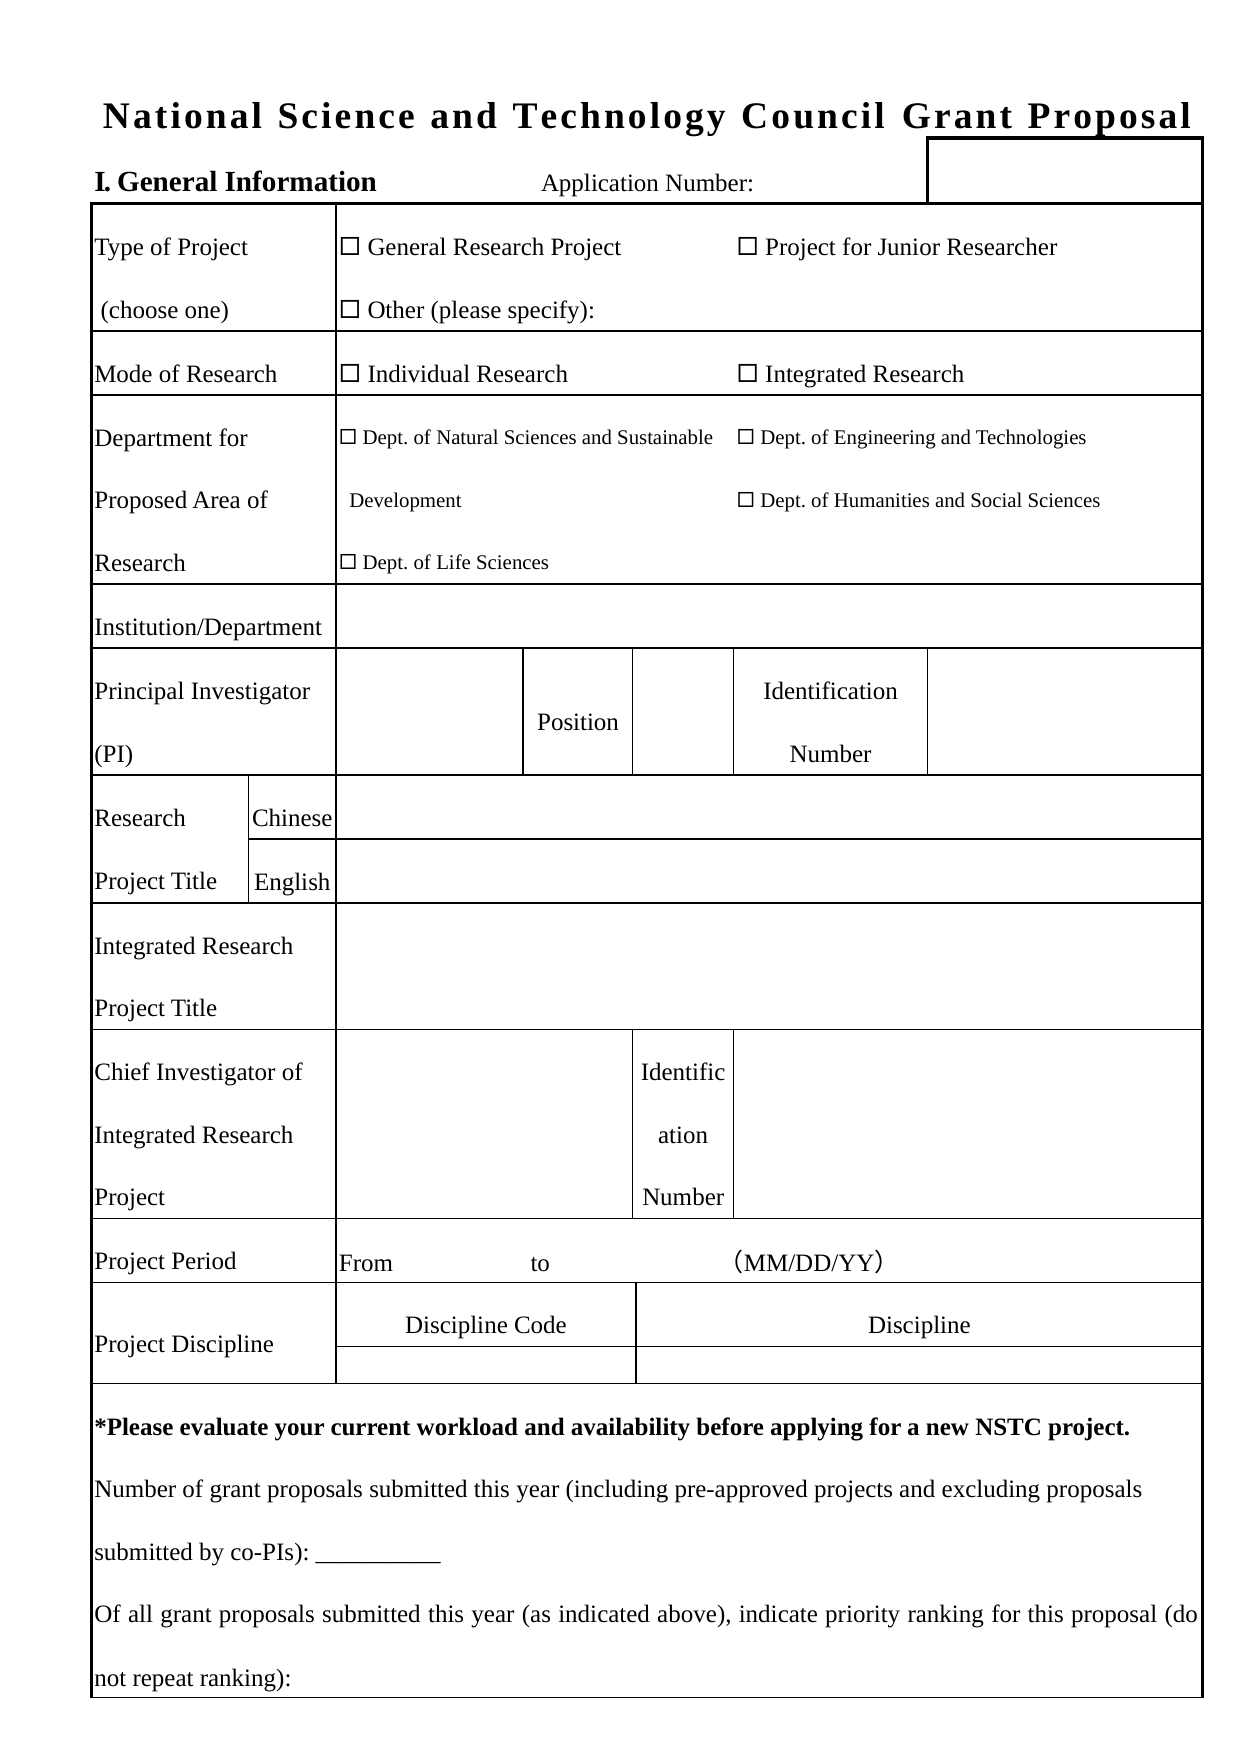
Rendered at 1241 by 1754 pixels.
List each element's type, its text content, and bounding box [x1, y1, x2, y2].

table_cell [337, 904, 1201, 1028]
table_cell From to （MM/DD/YY） [337, 1219, 1201, 1282]
table_cell  Dept. of Engineering and Technologies  Dept. of Humanities and Social Sciences [734, 396, 1201, 583]
table_cell Project Discipline [93, 1283, 335, 1383]
table_cell Research Project Title [93, 776, 248, 902]
table_cell Project Period [93, 1219, 335, 1282]
table_header [929, 140, 1201, 202]
table_cell [734, 1030, 1201, 1218]
table_cell [633, 649, 733, 774]
table_cell [337, 1030, 632, 1218]
table_cell Identification Number [633, 1030, 733, 1218]
table_cell  General Research Project  Other (please specify): [337, 205, 733, 330]
table_cell *Please evaluate your current workload and availability before applying for a new NSTC project. Number of grant proposals submitted this year (including pre-approved projects and excluding proposals submitted by co-PIs): __________ Of all grant proposals submitted this year (as indicated above), indicate priority ranking for this proposal (do not repeat ranking): [93, 1384, 1201, 1697]
table_cell [337, 776, 1201, 838]
table_cell Principal Investigator (PI) [93, 649, 335, 774]
table_cell [928, 649, 1201, 774]
table_cell [337, 840, 1201, 902]
table_cell [337, 585, 1201, 647]
table_cell Mode of Research [93, 332, 335, 394]
table_cell Identification Number [734, 649, 927, 774]
table_cell Department for Proposed Area of Research [93, 396, 335, 583]
subtitle National Science and Technology Council Grant Proposal [94, 74, 1200, 136]
table_cell Type of Project (choose one) [93, 205, 335, 330]
table_cell Chinese [249, 776, 335, 838]
table_cell Integrated Research Project Title [93, 904, 335, 1028]
table_cell  Integrated Research [734, 332, 1201, 394]
table_cell [637, 1347, 1201, 1383]
table_cell  Dept. of Natural Sciences and Sustainable Development  Dept. of Life Sciences [337, 396, 733, 583]
table_cell Position [524, 649, 632, 774]
table_cell  Individual Research [337, 332, 733, 394]
table_cell Institution/Department [93, 585, 335, 647]
table_cell Discipline [637, 1283, 1201, 1346]
table_cell Chief Investigator of Integrated Research Project [93, 1030, 335, 1218]
table_cell  Project for Junior Researcher [734, 205, 1201, 330]
table_cell [337, 649, 522, 774]
table_header I. General Information Application Number: [91, 136, 926, 202]
table_cell [337, 1347, 635, 1383]
table_cell Discipline Code [337, 1283, 635, 1346]
table_cell English [249, 840, 335, 902]
